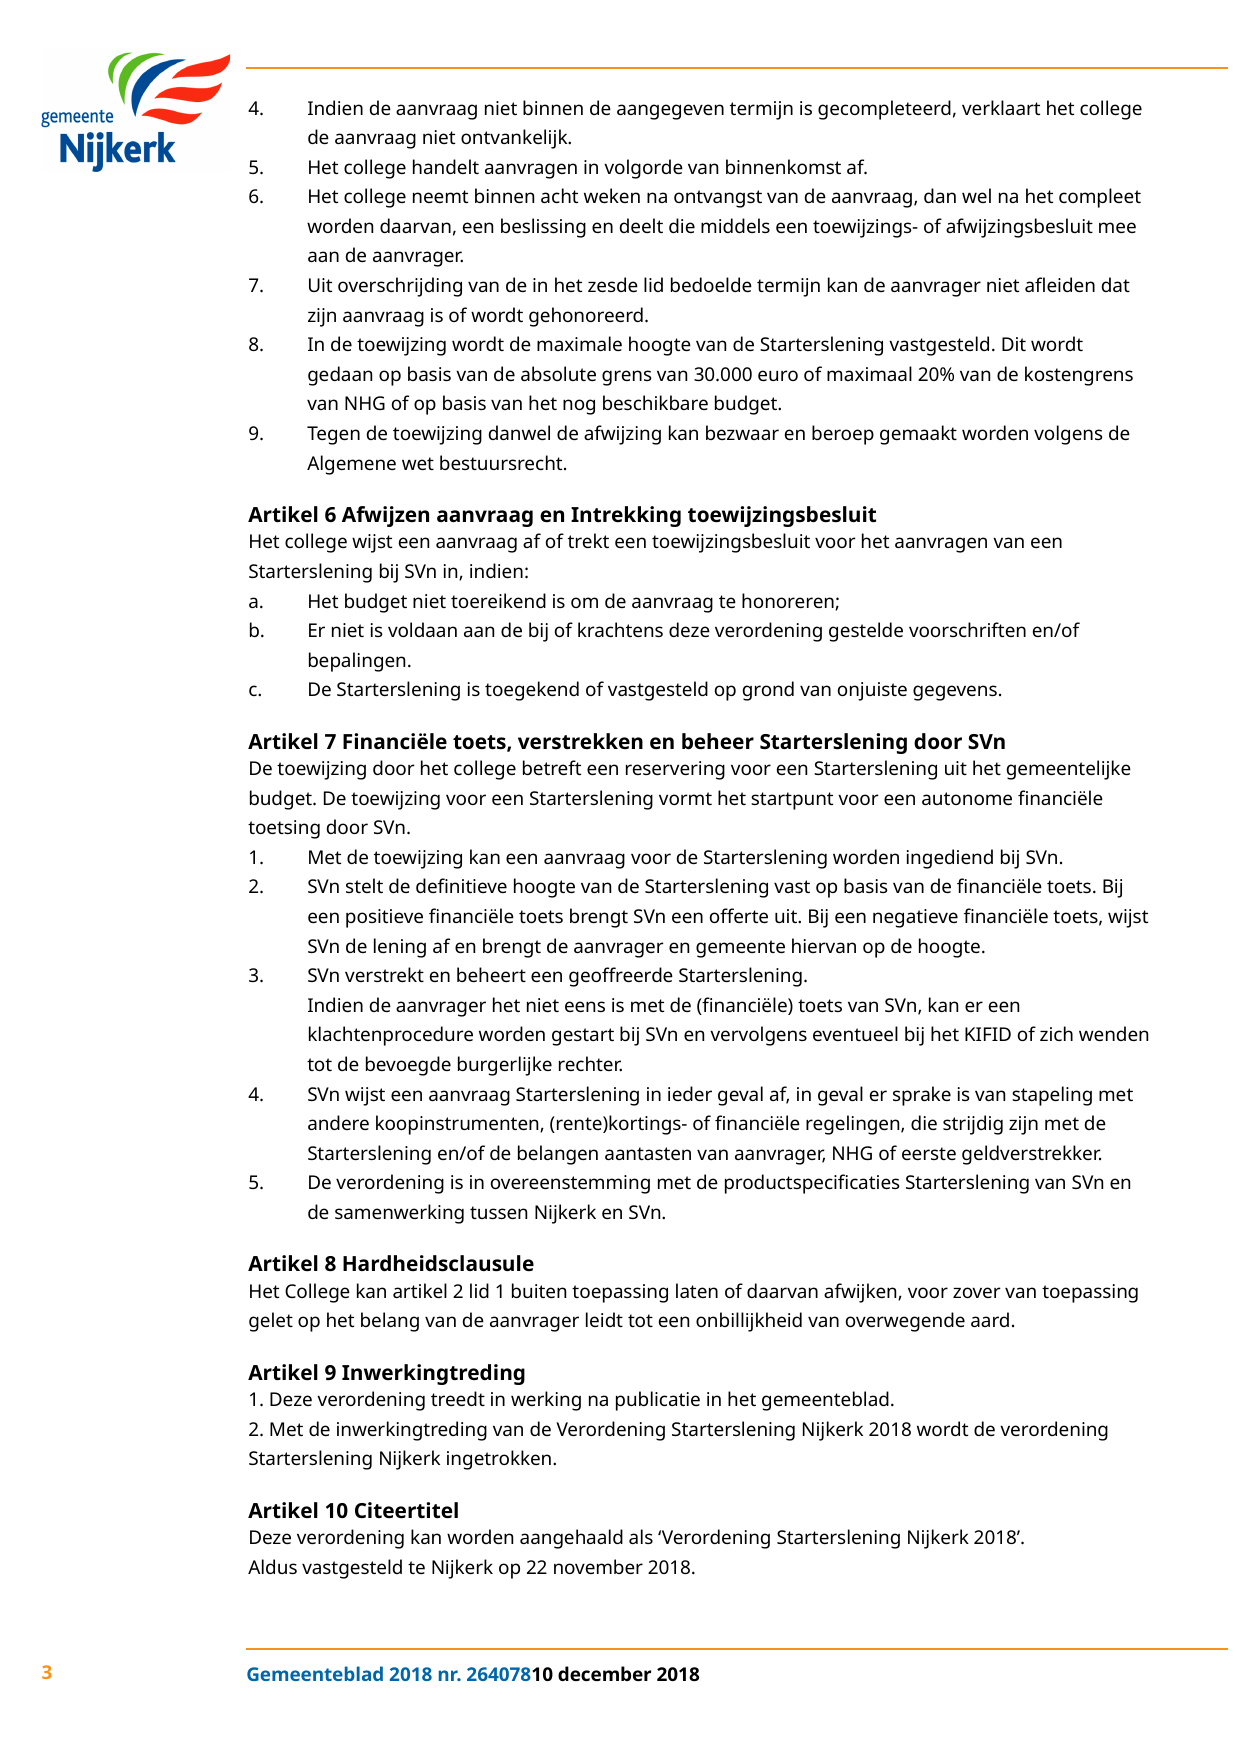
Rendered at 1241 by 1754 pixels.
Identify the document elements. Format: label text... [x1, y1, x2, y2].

list De verordening is in overeenstemming met de productspecificaties Starterslening van SVn en de samenwerking tussen Nijkerk en SVn. [248, 1169, 1152, 1225]
list Tegen de toewijzing danwel de afwijzing kan bezwaar en beroep gemaakt worden volgens de Algemene wet bestuursrecht. [248, 420, 1152, 476]
text De toewijzing door het college betreft een reservering voor een Starterslening uit het gemeentelijke budget. De toewijzing voor een Starterslening vormt het startpunt voor een autonome financiële toetsing door SVn. [248, 755, 1152, 840]
list SVn stelt de definitieve hoogte van de Starterslening vast op basis van de financiële toets. Bij een positieve financiële toets brengt SVn een offerte uit. Bij een negatieve financiële toets, wijst SVn de lening af en brengt de aanvrager en gemeente hiervan op de hoogte. [248, 874, 1152, 959]
text Artikel 10 Citeertitel [248, 1496, 1152, 1524]
text 2. Met de inwerkingtreding van de Verordening Starterslening Nijkerk 2018 wordt de verordening Starterslening Nijkerk ingetrokken. [248, 1416, 1152, 1471]
list Het college handelt aanvragen in volgorde van binnenkomst af. [248, 154, 1152, 180]
text Artikel 9 Inwerkingtreding [248, 1358, 1152, 1386]
list Er niet is voldaan aan de bij of krachtens deze verordening gestelde voorschriften en/of bepalingen. [248, 617, 1152, 673]
list In de toewijzing wordt de maximale hoogte van de Starterslening vastgesteld. Dit wordt gedaan op basis van de absolute grens van 30.000 euro of maximaal 20% van de kostengrens van NHG of op basis van het nog beschikbare budget. [248, 331, 1152, 416]
list Indien de aanvraag niet binnen de aangegeven termijn is gecompleteerd, verklaart het college de aanvraag niet ontvankelijk. [248, 95, 1152, 150]
list De Starterslening is toegekend of vastgesteld op grond van onjuiste gegevens. [248, 677, 1152, 702]
list SVn wijst een aanvraag Starterslening in ieder geval af, in geval er sprake is van stapeling met andere koopinstrumenten, (rente)kortings‐ of financiële regelingen, die strijdig zijn met de Starterslening en/of de belangen aantasten van aanvrager, NHG of eerste geldverstrekker. [248, 1081, 1152, 1166]
picture [41, 47, 231, 172]
text Het college wijst een aanvraag af of trekt een toewijzingsbesluit voor het aanvragen van een [248, 529, 1152, 554]
text Starterslening bij SVn in, indien: [248, 558, 1152, 584]
list Met de toewijzing kan een aanvraag voor de Starterslening worden ingediend bij SVn. [248, 844, 1152, 870]
list Het college neemt binnen acht weken na ontvangst van de aanvraag, dan wel na het compleet worden daarvan, een beslissing en deelt die middels een toewijzings‐ of afwijzingsbesluit mee aan de aanvrager. [248, 183, 1152, 268]
list Het budget niet toereikend is om de aanvraag te honoreren; [248, 588, 1152, 613]
text 1. Deze verordening treedt in werking na publicatie in het gemeenteblad. [248, 1386, 1152, 1412]
text Artikel 7 Financiële toets, verstrekken en beheer Starterslening door SVn [248, 727, 1152, 755]
list Uit overschrijding van de in het zesde lid bedoelde termijn kan de aanvrager niet afleiden dat zijn aanvraag is of wordt gehonoreerd. [248, 272, 1152, 328]
text Deze verordening kan worden aangehaald als ‘Verordening Starterslening Nijkerk 2018’. [248, 1524, 1152, 1550]
text Het College kan artikel 2 lid 1 buiten toepassing laten of daarvan afwijken, voor zover van toepassing gelet op het belang van de aanvrager leidt tot een onbillijkheid van overwegende aard. [248, 1278, 1152, 1333]
text Artikel 6 Afwijzen aanvraag en Intrekking toewijzingsbesluit [248, 500, 1152, 529]
list SVn verstrekt en beheert een geoffreerde Starterslening. [248, 962, 1152, 988]
text Aldus vastgesteld te Nijkerk op 22 november 2018. [248, 1554, 1152, 1580]
list Indien de aanvrager het niet eens is met de (financiële) toets van SVn, kan er een klachtenprocedure worden gestart bij SVn en vervolgens eventueel bij het KIFID of zich wenden tot de bevoegde burgerlijke rechter. [248, 992, 1152, 1077]
text Artikel 8 Hardheidsclausule [248, 1249, 1152, 1278]
